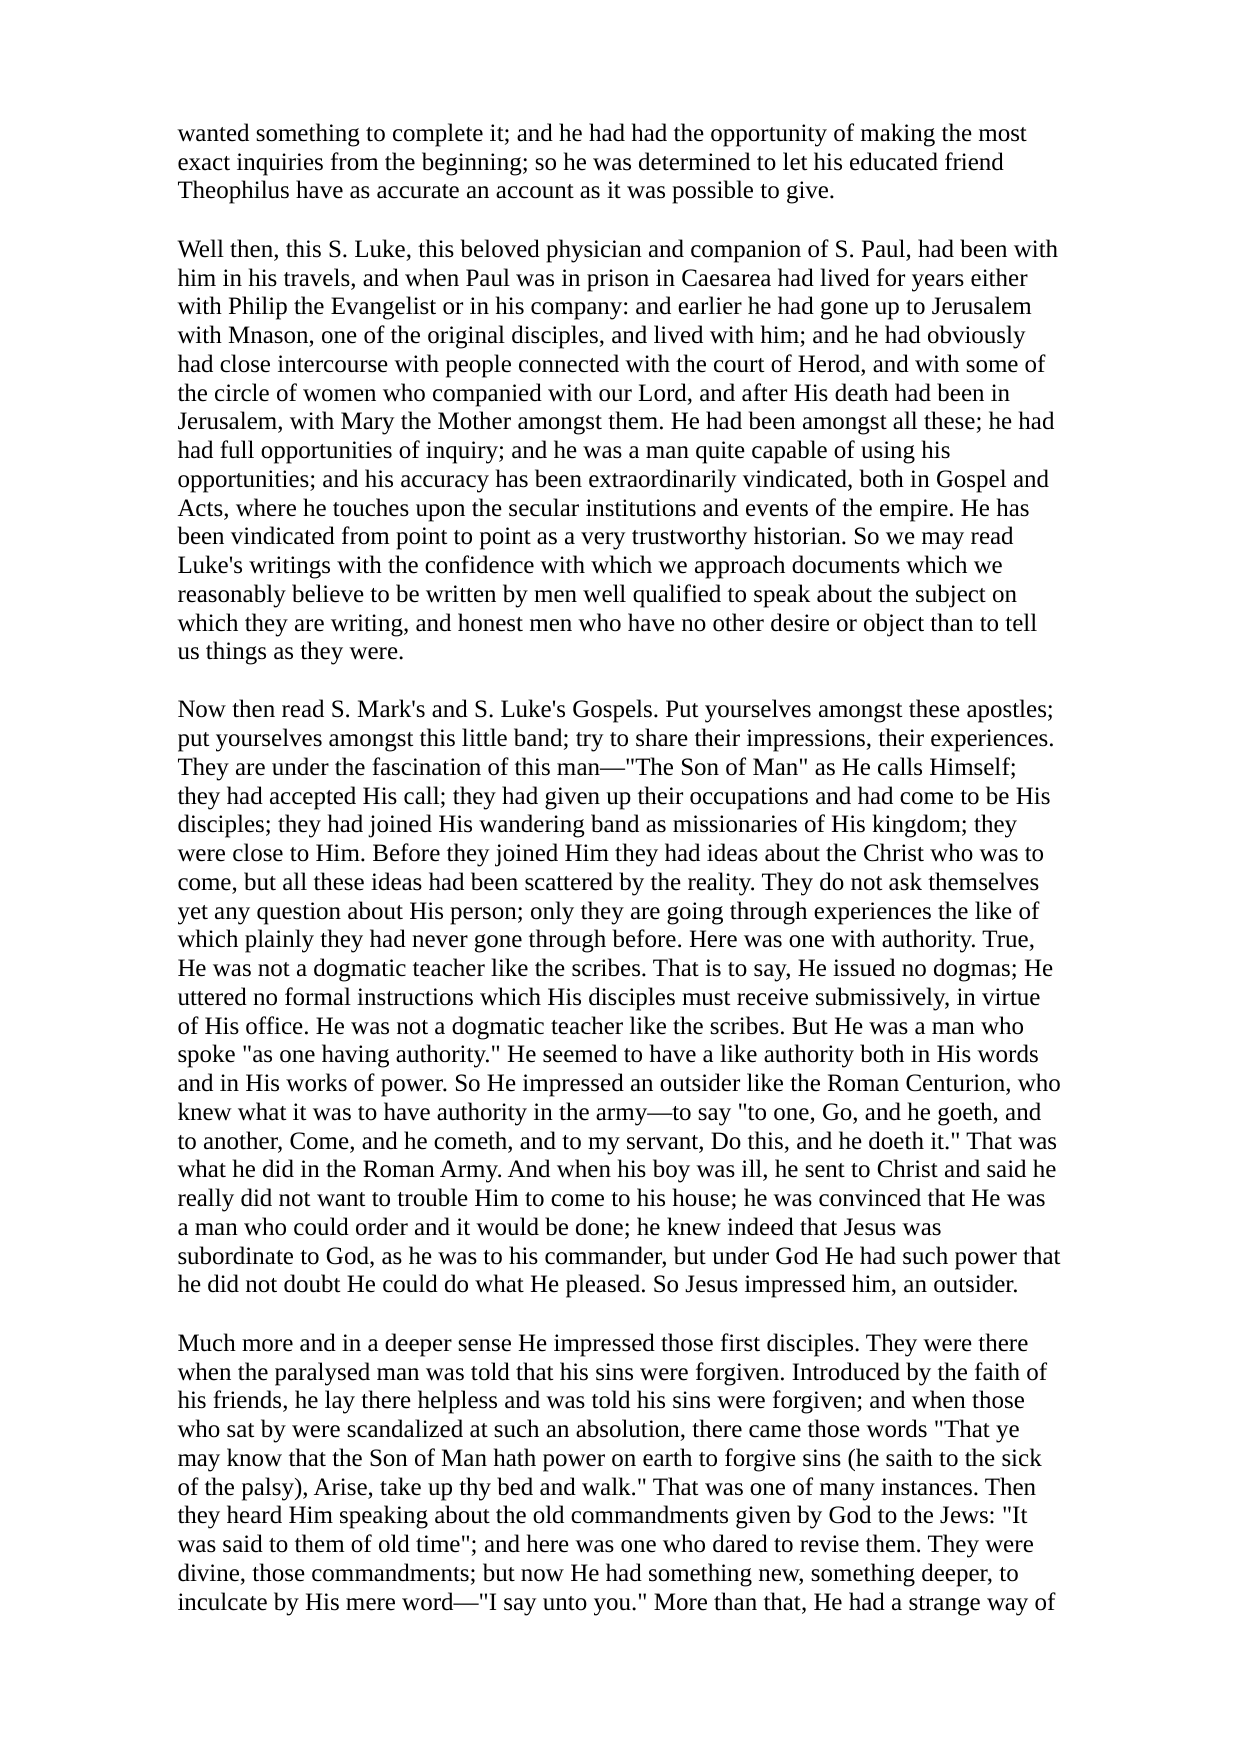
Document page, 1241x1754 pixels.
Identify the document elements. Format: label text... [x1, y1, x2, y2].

text Well then, this S. Luke, this beloved physician and companion of S. Paul, had been with him in his travels, and when Paul was in prison in Caesarea had lived for years either with Philip the Evangelist or in his company: and earlier he had gone up to Jerusalem with Mnason, one of the original disciples, and lived with him; and he had obviously had close intercourse with people connected with the court of Herod, and with some of the circle of women who companied with our Lord, and after His death had been in Jerusalem, with Mary the Mother amongst them. He had been amongst all these; he had had full opportunities of inquiry; and he was a man quite capable of using his opportunities; and his accuracy has been extraordinarily vindicated, both in Gospel and Acts, where he touches upon the secular institutions and events of the empire. He has been vindicated from point to point as a very trustworthy historian. So we may read Luke's writings with the confidence with which we approach documents which we reasonably believe to be written by men well qualified to speak about the subject on which they are writing, and honest men who have no other desire or object than to tell us things as they were. [177, 234, 1063, 665]
text wanted something to complete it; and he had had the opportunity of making the most exact inquiries from the beginning; so he was determined to let his educated friend Theophilus have as accurate an account as it was possible to give. [177, 118, 1063, 204]
text Much more and in a deeper sense He impressed those first disciples. They were there when the paralysed man was told that his sins were forgiven. Introduced by the faith of his friends, he lay there helpless and was told his sins were forgiven; and when those who sat by were scandalized at such an absolution, there came those words "That ye may know that the Son of Man hath power on earth to forgive sins (he saith to the sick of the palsy), Arise, take up thy bed and walk." That was one of many instances. Then they heard Him speaking about the old commandments given by God to the Jews: "It was said to them of old time"; and here was one who dared to revise them. They were divine, those commandments; but now He had something new, something deeper, to inculcate by His mere word—"I say unto you." More than that, He had a strange way of [177, 1328, 1063, 1615]
text Now then read S. Mark's and S. Luke's Gospels. Put yourselves amongst these apostles; put yourselves amongst this little band; try to share their impressions, their experiences. They are under the fascination of this man—"The Son of Man" as He calls Himself; they had accepted His call; they had given up their occupations and had come to be His disciples; they had joined His wandering band as missionaries of His kingdom; they were close to Him. Before they joined Him they had ideas about the Christ who was to come, but all these ideas had been scattered by the reality. They do not ask themselves yet any question about His person; only they are going through experiences the like of which plainly they had never gone through before. Here was one with authority. True, He was not a dogmatic teacher like the scribes. That is to say, He issued no dogmas; He uttered no formal instructions which His disciples must receive submissively, in virtue of His office. He was not a dogmatic teacher like the scribes. But He was a man who spoke "as one having authority." He seemed to have a like authority both in His words and in His works of power. So He impressed an outsider like the Roman Centurion, who knew what it was to have authority in the army—to say "to one, Go, and he goeth, and to another, Come, and he cometh, and to my servant, Do this, and he doeth it." That was what he did in the Roman Army. And when his boy was ill, he sent to Christ and said he really did not want to trouble Him to come to his house; he was convinced that He was a man who could order and it would be done; he knew indeed that Jesus was subordinate to God, as he was to his commander, but under God He had such power that he did not doubt He could do what He pleased. So Jesus impressed him, an outsider. [177, 694, 1063, 1298]
